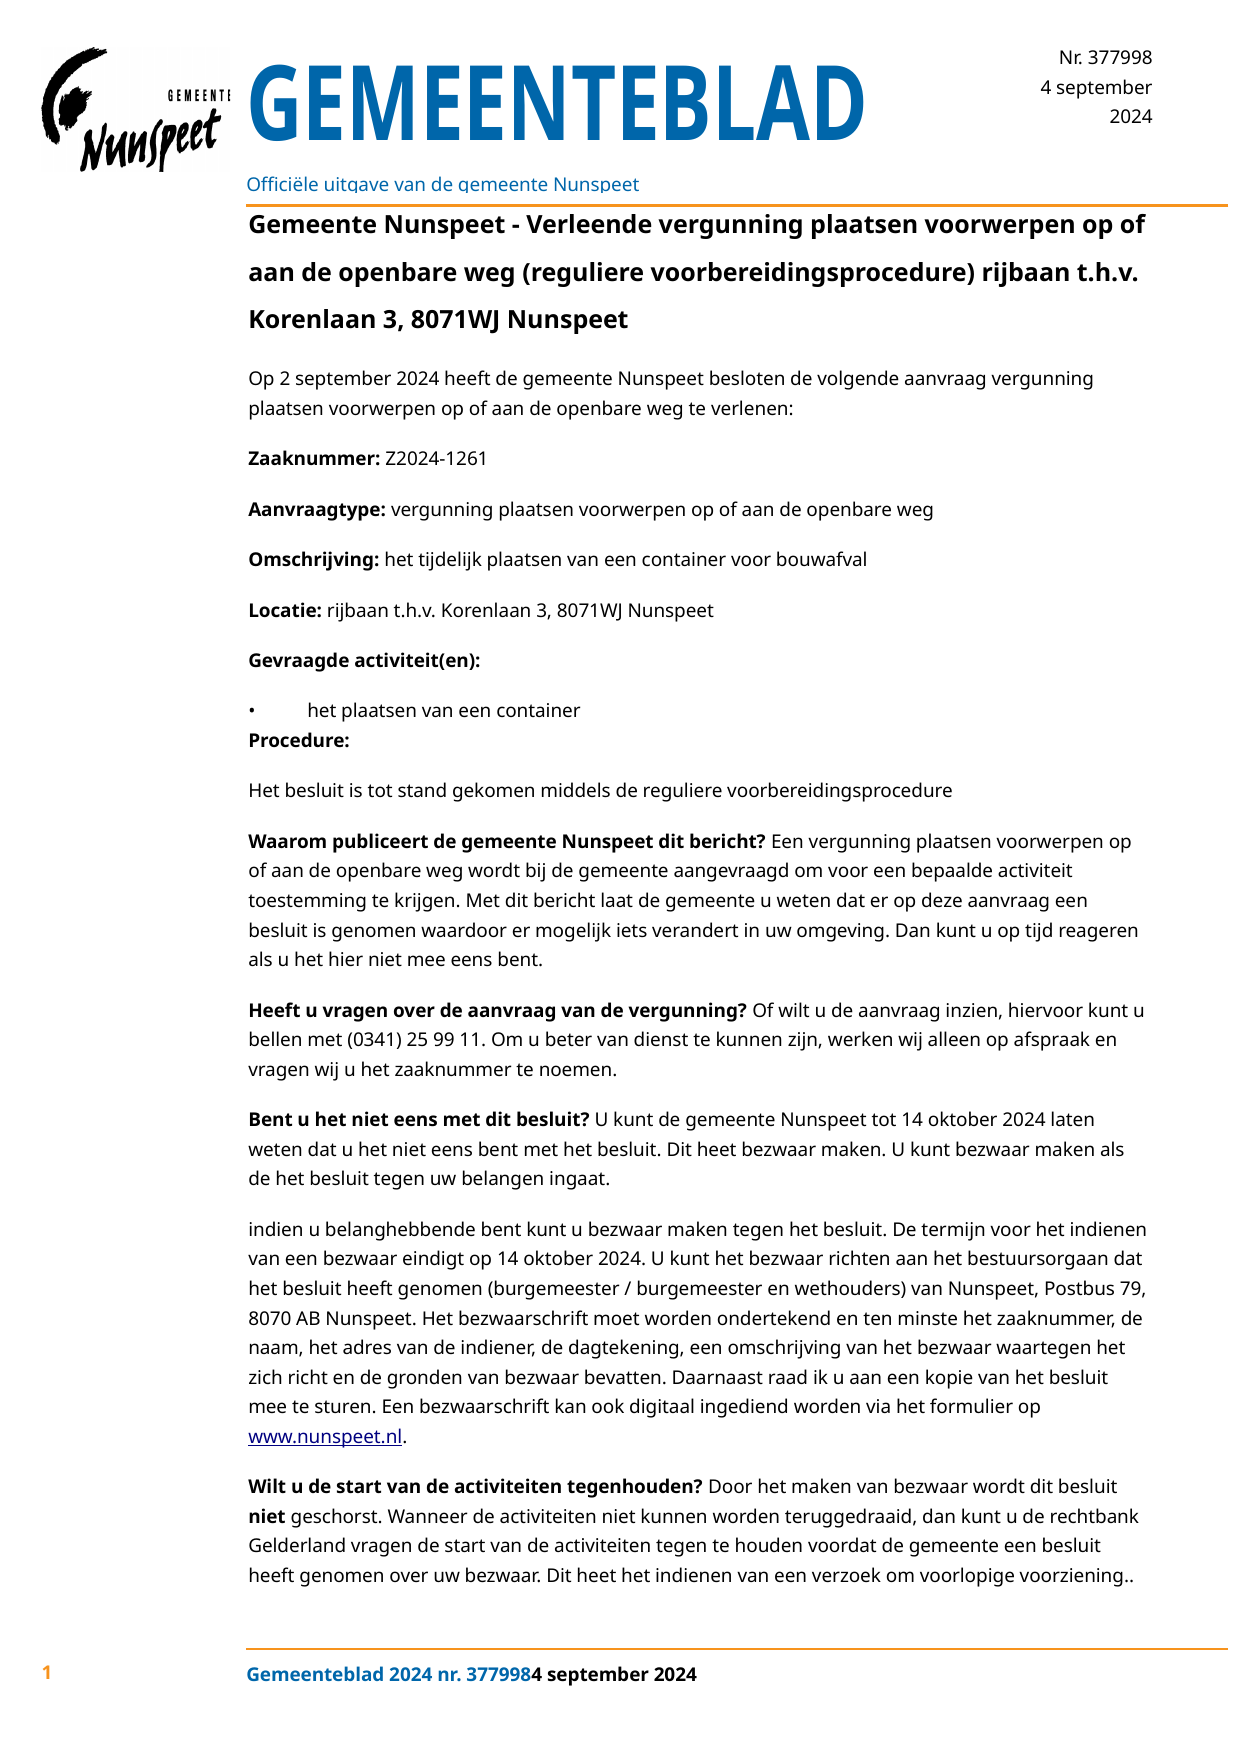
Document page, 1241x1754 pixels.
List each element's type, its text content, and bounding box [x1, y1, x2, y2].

text Bent u het niet eens met dit besluit? U kunt de gemeente Nunspeet tot 14 oktober 2024 laten weten dat u het niet eens bent met het besluit. Dit heet bezwaar maken. U kunt bezwaar maken als de het besluit tegen uw belangen ingaat. [248, 1106, 1152, 1191]
text Heeft u vragen over de aanvraag van de vergunning? Of wilt u de aanvraag inzien, hiervoor kunt u bellen met (0341) 25 99 11. Om u beter van dienst te kunnen zijn, werken wij alleen op afspraak en vragen wij u het zaaknummer te noemen. [248, 997, 1152, 1082]
text Gevraagde activiteit(en): [248, 647, 1152, 673]
text Aanvraagtype: vergunning plaatsen voorwerpen op of aan de openbare weg [248, 496, 1152, 522]
picture [41, 47, 231, 172]
text Op 2 september 2024 heeft de gemeente Nunspeet besloten de volgende aanvraag vergunning plaatsen voorwerpen op of aan de openbare weg te verlenen: [248, 366, 1152, 421]
text Procedure: [248, 727, 1152, 753]
text indien u belanghebbende bent kunt u bezwaar maken tegen het besluit. De termijn voor het indienen van een bezwaar eindigt op 14 oktober 2024. U kunt het bezwaar richten aan het bestuursorgaan dat het besluit heeft genomen (burgemeester / burgemeester en wethouders) van Nunspeet, Postbus 79, 8070 AB Nunspeet. Het bezwaarschrift moet worden ondertekend en ten minste het zaaknummer, de naam, het adres van de indiener, de dagtekening, een omschrijving van het bezwaar waartegen het zich richt en de gronden van bezwaar bevatten. Daarnaast raad ik u aan een kopie van het besluit mee te sturen. Een bezwaarschrift kan ook digitaal ingediend worden via het formulier op www.nunspeet.nl. [248, 1216, 1152, 1449]
text Het besluit is tot stand gekomen middels de reguliere voorbereidingsprocedure [248, 778, 1152, 803]
list het plaatsen van een container [248, 698, 1152, 723]
text Locatie: rijbaan t.h.v. Korenlaan 3, 8071WJ Nunspeet [248, 597, 1152, 622]
text Wilt u de start van de activiteiten tegenhouden? Door het maken van bezwaar wordt dit besluit niet geschorst. Wanneer de activiteiten niet kunnen worden teruggedraaid, dan kunt u de rechtbank Gelderland vragen de start van de activiteiten tegen te houden voordat de gemeente een besluit heeft genomen over uw bezwaar. Dit heet het indienen van een verzoek om voorlopige voorziening.. [248, 1473, 1152, 1588]
text Gemeente Nunspeet - Verleende vergunning plaatsen voorwerpen op of aan de openbare weg (reguliere voorbereidingsprocedure) rijbaan t.h.v. Korenlaan 3, 8071WJ Nunspeet [248, 207, 1152, 336]
text Zaaknummer: Z2024-1261 [248, 446, 1152, 471]
text Omschrijving: het tijdelijk plaatsen van een container voor bouwafval [248, 546, 1152, 572]
text Waarom publiceert de gemeente Nunspeet dit bericht? Een vergunning plaatsen voorwerpen op of aan de openbare weg wordt bij de gemeente aangevraagd om voor een bepaalde activiteit toestemming te krijgen. Met dit bericht laat de gemeente u weten dat er op deze aanvraag een besluit is genomen waardoor er mogelijk iets verandert in uw omgeving. Dan kunt u op tijd reageren als u het hier niet mee eens bent. [248, 828, 1152, 972]
